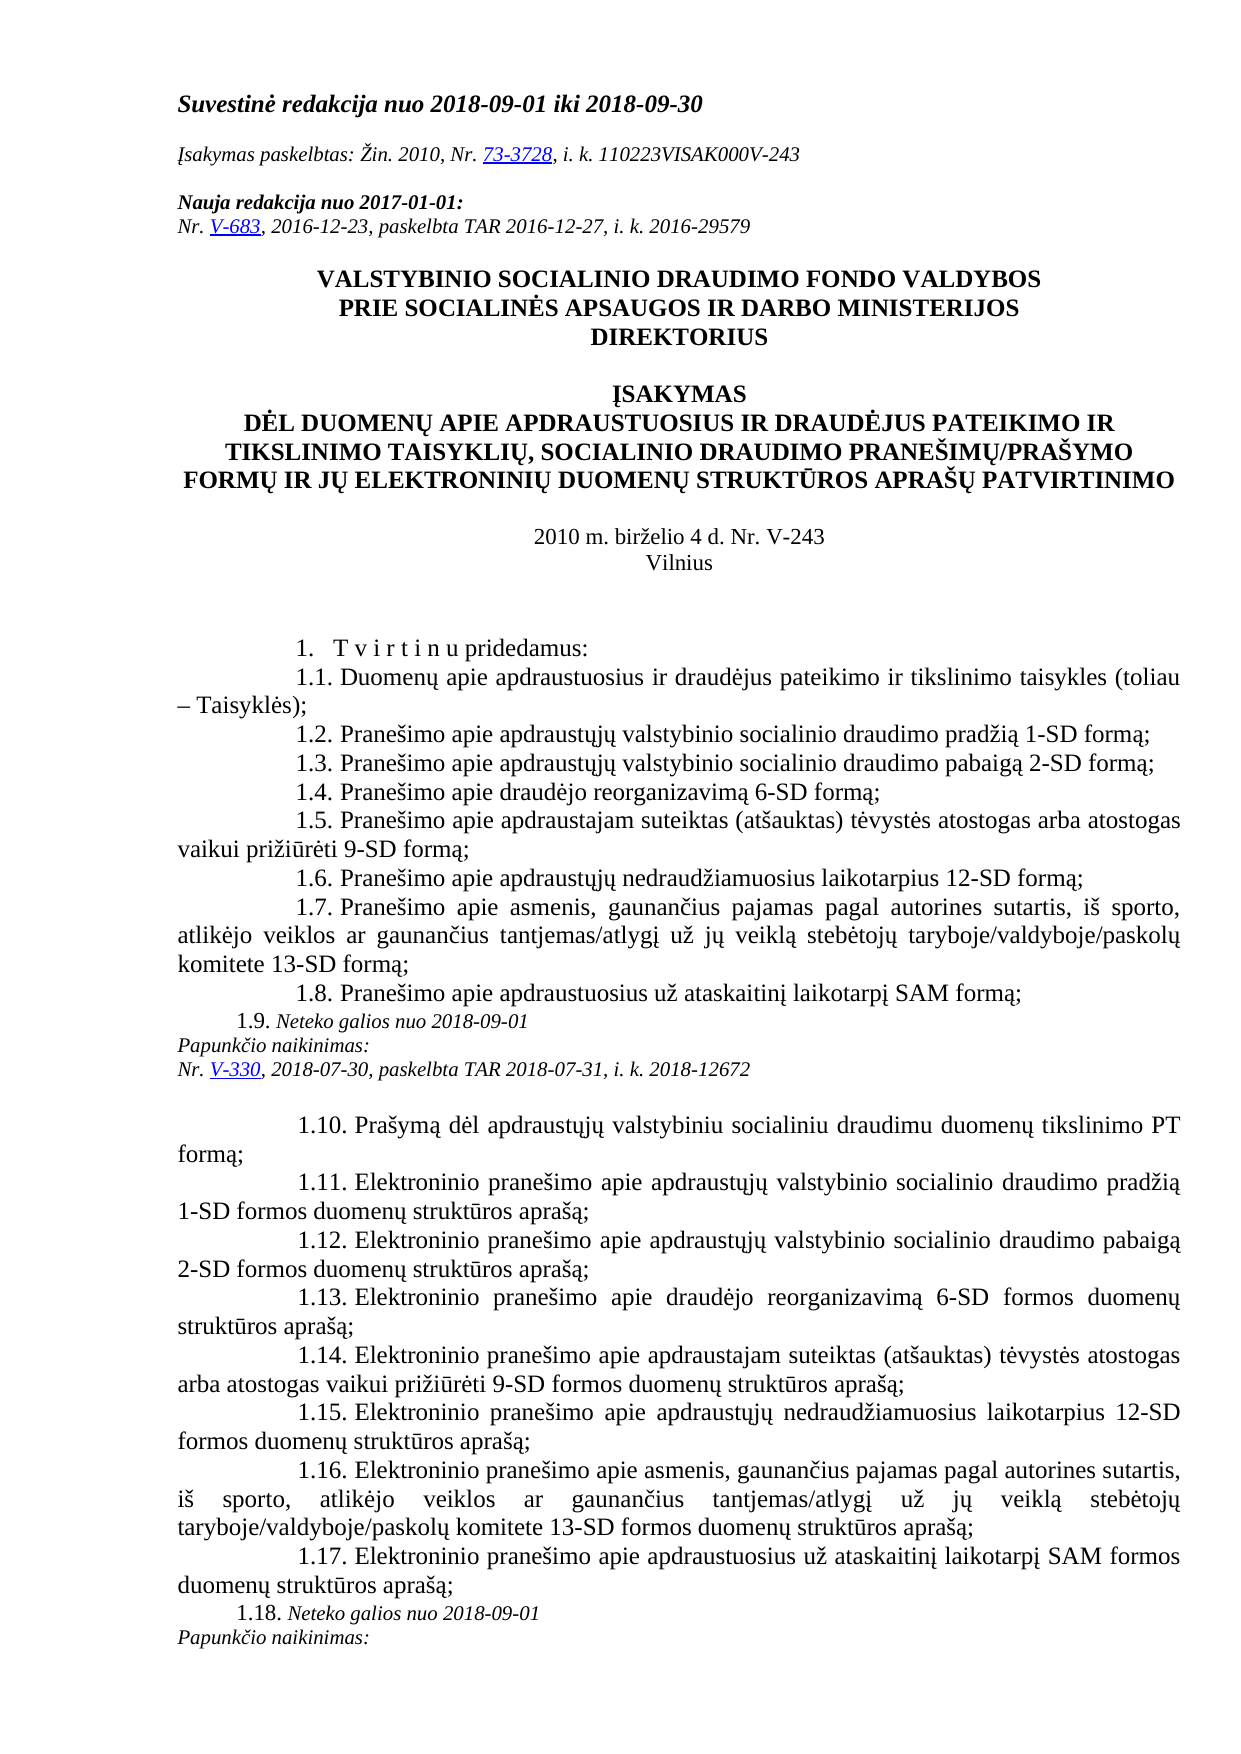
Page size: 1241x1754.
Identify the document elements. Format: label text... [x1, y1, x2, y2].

text 2010 m. birželio 4 d. Nr. V-243 [177, 523, 1181, 549]
text 1.7. Pranešimo apie asmenis, gaunančius pajamas pagal autorines sutartis, iš sporto, atlikėjo veiklos ar gaunančius tantjemas/atlygį už jų veiklą stebėtojų taryboje/valdyboje/paskolų komitete 13-SD formą; [177, 892, 1181, 978]
text 1.18. Neteko galios nuo 2018-09-01 [177, 1599, 1181, 1625]
text 1.1. Duomenų apie apdraustuosius ir draudėjus pateikimo ir tikslinimo taisykles (toliau – Taisyklės); [177, 662, 1181, 719]
text 1.9. Neteko galios nuo 2018-09-01 [177, 1007, 1181, 1033]
text Suvestinė redakcija nuo 2018-09-01 iki 2018-09-30 [177, 89, 1181, 117]
text Nauja redakcija nuo 2017-01-01: [177, 189, 1181, 214]
text 1.8. Pranešimo apie apdraustuosius už ataskaitinį laikotarpį SAM formą; [177, 978, 1181, 1007]
text 1.15. Elektroninio pranešimo apie apdraustųjų nedraudžiamuosius laikotarpius 12-SD formos duomenų struktūros aprašą; [177, 1397, 1181, 1455]
text 1.3. Pranešimo apie apdraustųjų valstybinio socialinio draudimo pabaigą 2-SD formą; [177, 748, 1181, 777]
text 1.4. Pranešimo apie draudėjo reorganizavimą 6-SD formą; [177, 777, 1181, 806]
text 1.10. Prašymą dėl apdraustųjų valstybiniu socialiniu draudimu duomenų tikslinimo PT formą; [177, 1110, 1181, 1167]
text 1.6. Pranešimo apie apdraustųjų nedraudžiamuosius laikotarpius 12-SD formą; [177, 863, 1181, 892]
text 1.17. Elektroninio pranešimo apie apdraustuosius už ataskaitinį laikotarpį SAM formos duomenų struktūros aprašą; [177, 1541, 1181, 1599]
text 1.13. Elektroninio pranešimo apie draudėjo reorganizavimą 6-SD formos duomenų struktūros aprašą; [177, 1282, 1181, 1340]
text Vilnius [177, 549, 1181, 576]
text 1.11. Elektroninio pranešimo apie apdraustųjų valstybinio socialinio draudimo pradžią 1-SD formos duomenų struktūros aprašą; [177, 1167, 1181, 1225]
text Nr. V-330, 2018-07-30, paskelbta TAR 2018-07-31, i. k. 2018-12672 [177, 1057, 1181, 1081]
text 1.2. Pranešimo apie apdraustųjų valstybinio socialinio draudimo pradžią 1-SD formą; [177, 719, 1181, 748]
text Papunkčio naikinimas: [177, 1625, 1181, 1649]
text 1.12. Elektroninio pranešimo apie apdraustųjų valstybinio socialinio draudimo pabaigą 2-SD formos duomenų struktūros aprašą; [177, 1225, 1181, 1282]
text Papunkčio naikinimas: [177, 1033, 1181, 1057]
text DIREKTORIUS [177, 322, 1181, 350]
text Įsakymas paskelbtas: Žin. 2010, Nr. 73-3728, i. k. 110223VISAK000V-243 [177, 141, 1181, 166]
text 1.16. Elektroninio pranešimo apie asmenis, gaunančius pajamas pagal autorines sutartis, iš sporto, atlikėjo veiklos ar gaunančius tantjemas/atlygį už jų veiklą stebėtojų taryboje/valdyboje/paskolų komitete 13-SD formos duomenų struktūros aprašą; [177, 1455, 1181, 1541]
text PRIE SOCIALINĖS APSAUGOS IR DARBO MINISTERIJOS [177, 293, 1181, 322]
text 1.5. Pranešimo apie apdraustajam suteiktas (atšauktas) tėvystės atostogas arba atostogas vaikui prižiūrėti 9-SD formą; [177, 806, 1181, 863]
text Nr. V-683, 2016-12-23, paskelbta TAR 2016-12-27, i. k. 2016-29579 [177, 214, 1181, 238]
text VALSTYBINIO SOCIALINIO DRAUDIMO FONDO VALDYBOS [177, 264, 1181, 293]
text ĮSAKYMAS [177, 379, 1181, 408]
text DĖL Duomenų apie apdraustuosius ir draudėjus pateikimo ir tikslinimo taisyklių, socialinio draudimo pranešimų/prašymo formų ir jų elektroninių duomenų struktūros aprašų patvirtinimo [177, 408, 1181, 494]
text 1. T v i r t i n u pridedamus: [295, 633, 1181, 662]
text 1.14. Elektroninio pranešimo apie apdraustajam suteiktas (atšauktas) tėvystės atostogas arba atostogas vaikui prižiūrėti 9-SD formos duomenų struktūros aprašą; [177, 1340, 1181, 1397]
